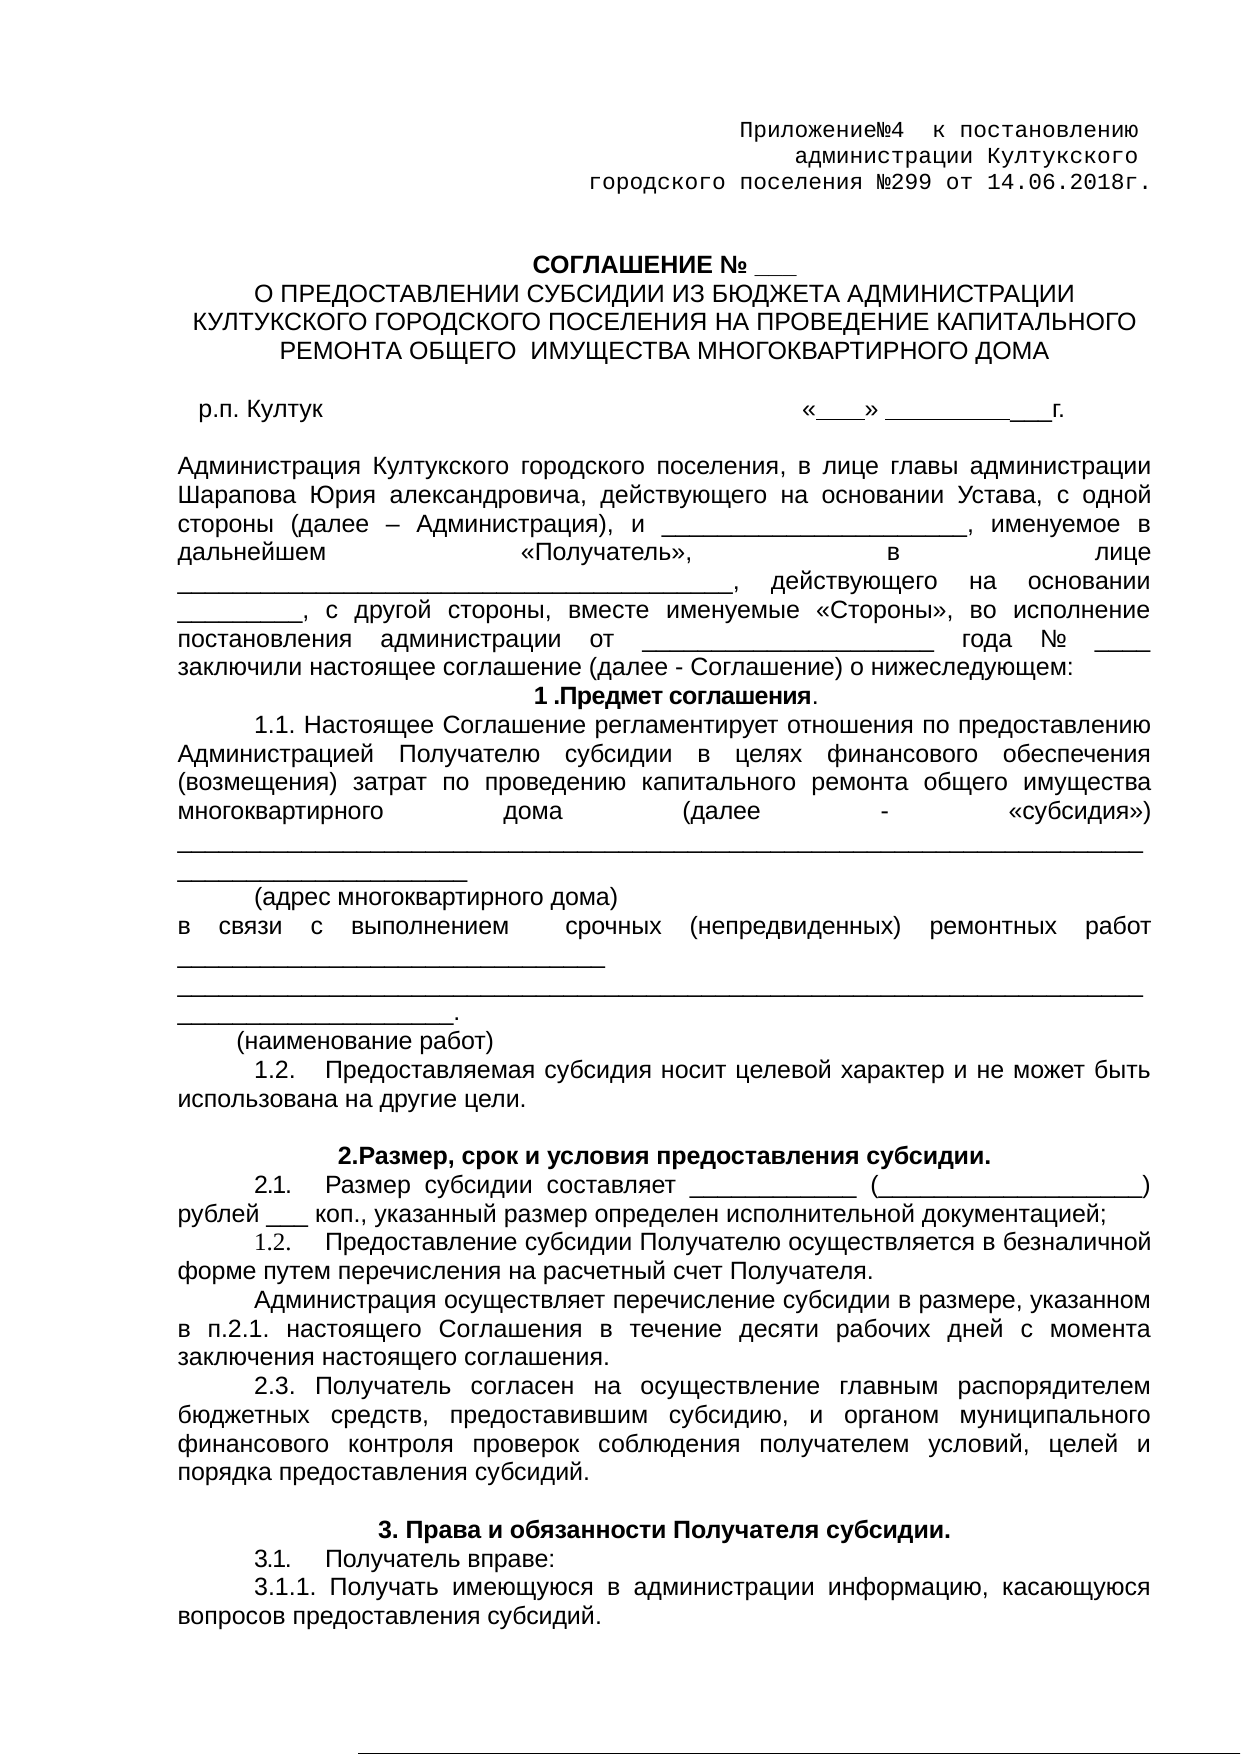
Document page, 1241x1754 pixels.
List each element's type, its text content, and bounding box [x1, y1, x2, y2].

list Предоставление субсидии Получателю осуществляется в безналичной форме путем перечисления на расчетный счет Получателя. [177, 1227, 1152, 1285]
text 3. Права и обязанности Получателя субсидии. [177, 1515, 1152, 1544]
text 3.1.1. Получать имеющуюся в администрации информацию, касающуюся вопросов предоставления субсидий. [177, 1572, 1152, 1630]
text Приложение№4 к постановлению [177, 118, 1152, 144]
text р.п. Култук « » ___г. [177, 393, 1152, 422]
text __________________________________________________________________________________________. [177, 968, 1152, 1026]
text (наименование работ) [177, 1026, 1152, 1055]
text администрации Култукского [177, 144, 1152, 170]
text О ПРЕДОСТАВЛЕНИИ СУБСИДИИ ИЗ БЮДЖЕТА АДМИНИСТРАЦИИ КУЛТУКСКОГО ГОРОДСКОГО ПОСЕЛЕНИЯ НА ПРОВЕДЕНИЕ КАПИТАЛЬНОГО РЕМОНТА ОБЩЕГО ИМУЩЕСТВА МНОГОКВАРТИРНОГО ДОМА [177, 278, 1152, 365]
text СОГЛАШЕНИЕ № ___ [177, 250, 1152, 278]
text (адрес многоквартирного дома) [177, 882, 1152, 911]
text городского поселения №299 от 14.06.2018г. [177, 170, 1152, 196]
text в связи с выполнением срочных (непредвиденных) ремонтных работ _______________________________ [177, 911, 1152, 968]
text 2.Размер, срок и условия предоставления субсидии. [177, 1141, 1152, 1170]
text Администрация осуществляет перечисление субсидии в размере, указанном в п.2.1. настоящего Соглашения в течение десяти рабочих дней с момента заключения настоящего соглашения. [177, 1285, 1152, 1371]
text 1 .Предмет соглашения. [177, 681, 1152, 710]
text 1.1. Настоящее Соглашение регламентирует отношения по предоставлению Администрацией Получателю субсидии в целях финансового обеспечения (возмещения) затрат по проведению капитального ремонта общего имущества многоквартирного дома (далее - «субсидия») ___________________________________________________________________________________________ [177, 710, 1152, 882]
text Администрация Култукского городского поселения, в лице главы администрации Шарапова Юрия александровича, действующего на основании Устава, с одной стороны (далее – Администрация), и ______________________, именуемое в дальнейшем «Получатель», в лице ________________________________________, действующего на основании _________, с другой стороны, вместе именуемые «Стороны», во исполнение постановления администрации от _____________________ года № ____ заключили настоящее соглашение (далее - Соглашение) о нижеследующем: [177, 451, 1152, 681]
text 2.3. Получатель согласен на осуществление главным распорядителем бюджетных средств, предоставившим субсидию, и органом муниципального финансового контроля проверок соблюдения получателем условий, целей и порядка предоставления субсидий. [177, 1371, 1152, 1486]
text 3.1. Получатель вправе: [177, 1544, 1152, 1572]
list Предоставляемая субсидия носит целевой характер и не может быть использована на другие цели. [177, 1055, 1152, 1112]
text 2.1. Размер субсидии составляет ____________ (___________________) рублей ___ коп., указанный размер определен исполнительной документацией; [177, 1170, 1152, 1227]
